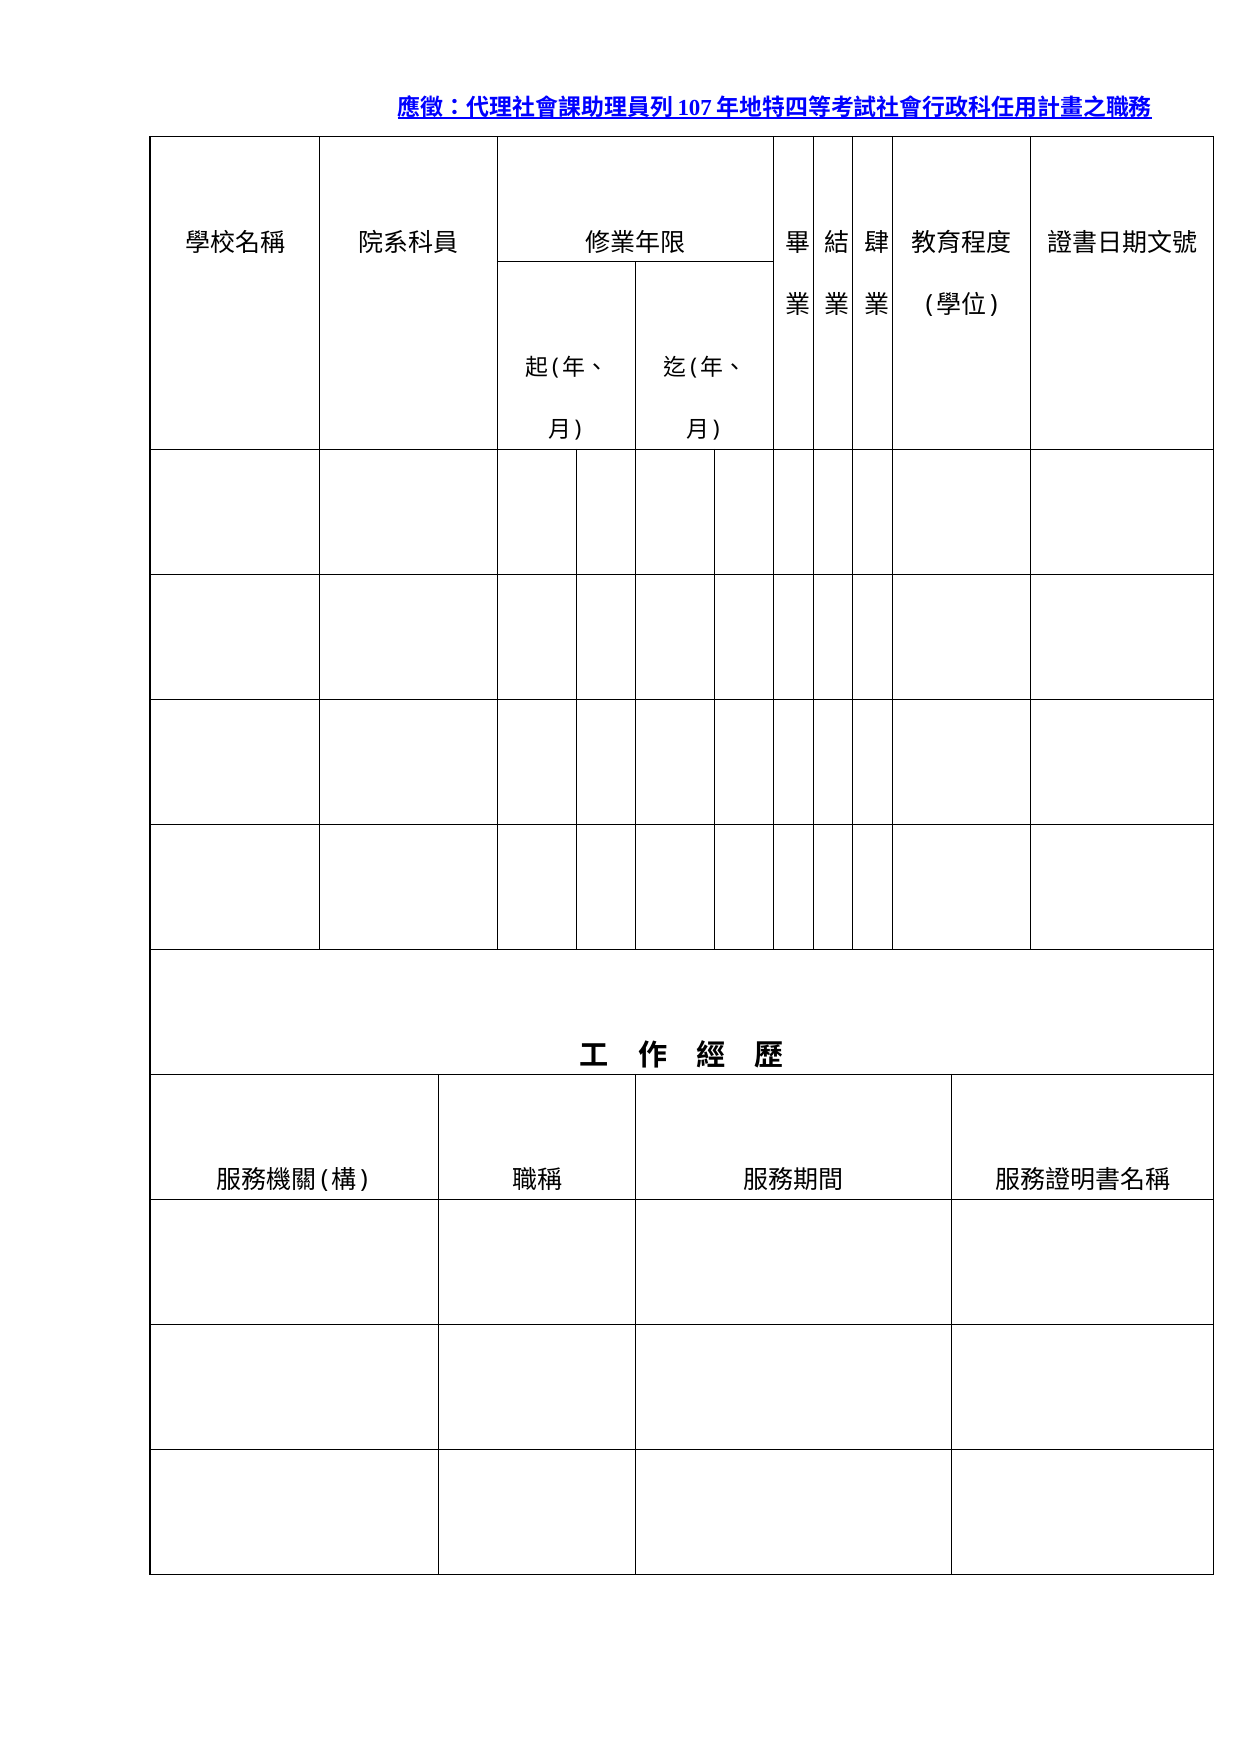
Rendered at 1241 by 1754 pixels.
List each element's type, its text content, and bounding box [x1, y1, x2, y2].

table_cell [439, 1325, 635, 1449]
table_cell [893, 825, 1030, 949]
table_cell [774, 450, 813, 574]
table_cell [577, 450, 635, 574]
table_cell 證書日期文號 [1031, 137, 1213, 449]
table_cell [715, 450, 773, 574]
table_cell 起(年、月) [498, 262, 635, 449]
table_cell [636, 1200, 951, 1324]
table_cell [715, 575, 773, 699]
table_cell [151, 1450, 438, 1574]
table_cell 教育程度(學位) [893, 137, 1030, 449]
table_cell [498, 575, 576, 699]
table_cell [151, 1200, 438, 1324]
table_cell [577, 825, 635, 949]
table_cell [320, 825, 497, 949]
table_cell [814, 700, 852, 824]
table_cell 畢業 [774, 137, 813, 449]
table_cell [814, 450, 852, 574]
table_cell [774, 700, 813, 824]
table_cell [151, 700, 319, 824]
table_cell [715, 700, 773, 824]
table_cell 肆業 [853, 137, 892, 449]
table_cell [151, 1325, 438, 1449]
table_cell [498, 700, 576, 824]
table_cell [1031, 575, 1213, 699]
table_cell [952, 1325, 1213, 1449]
table_cell [320, 575, 497, 699]
table_cell [774, 575, 813, 699]
table_cell 服務證明書名稱 [952, 1075, 1213, 1199]
table_cell [151, 825, 319, 949]
table_cell [498, 450, 576, 574]
table_cell [151, 450, 319, 574]
table_cell 結 業 [814, 137, 852, 449]
table_cell [636, 575, 714, 699]
table_cell [853, 825, 892, 949]
table_cell [893, 700, 1030, 824]
table_cell [1031, 450, 1213, 574]
table_cell [320, 700, 497, 824]
table_cell 學校名稱 [151, 137, 319, 449]
table_cell [1031, 825, 1213, 949]
table_cell [814, 825, 852, 949]
table_cell [636, 1450, 951, 1574]
table_cell 工 作 經 歷 [151, 950, 1213, 1074]
table_cell 服務機關(構) [151, 1075, 438, 1199]
table_cell 修業年限 [498, 137, 773, 261]
table_cell [439, 1450, 635, 1574]
table_cell [952, 1200, 1213, 1324]
table_cell 服務期間 [636, 1075, 951, 1199]
table_cell [853, 575, 892, 699]
table_cell [498, 825, 576, 949]
table_cell [715, 825, 773, 949]
table_cell [320, 450, 497, 574]
table_cell [952, 1450, 1213, 1574]
table_cell [853, 700, 892, 824]
table_cell [1031, 700, 1213, 824]
table_cell 職稱 [439, 1075, 635, 1199]
table_cell [853, 450, 892, 574]
table_cell [636, 700, 714, 824]
table_cell [774, 825, 813, 949]
table_cell 院系科員 [320, 137, 497, 449]
table_cell 迄(年、月) [636, 262, 773, 449]
table_cell [636, 825, 714, 949]
table_cell [151, 575, 319, 699]
table_cell [893, 575, 1030, 699]
table_cell [636, 450, 714, 574]
table_cell [636, 1325, 951, 1449]
table_cell [439, 1200, 635, 1324]
table_cell [577, 700, 635, 824]
table_cell [893, 450, 1030, 574]
table_cell [577, 575, 635, 699]
table_cell [814, 575, 852, 699]
